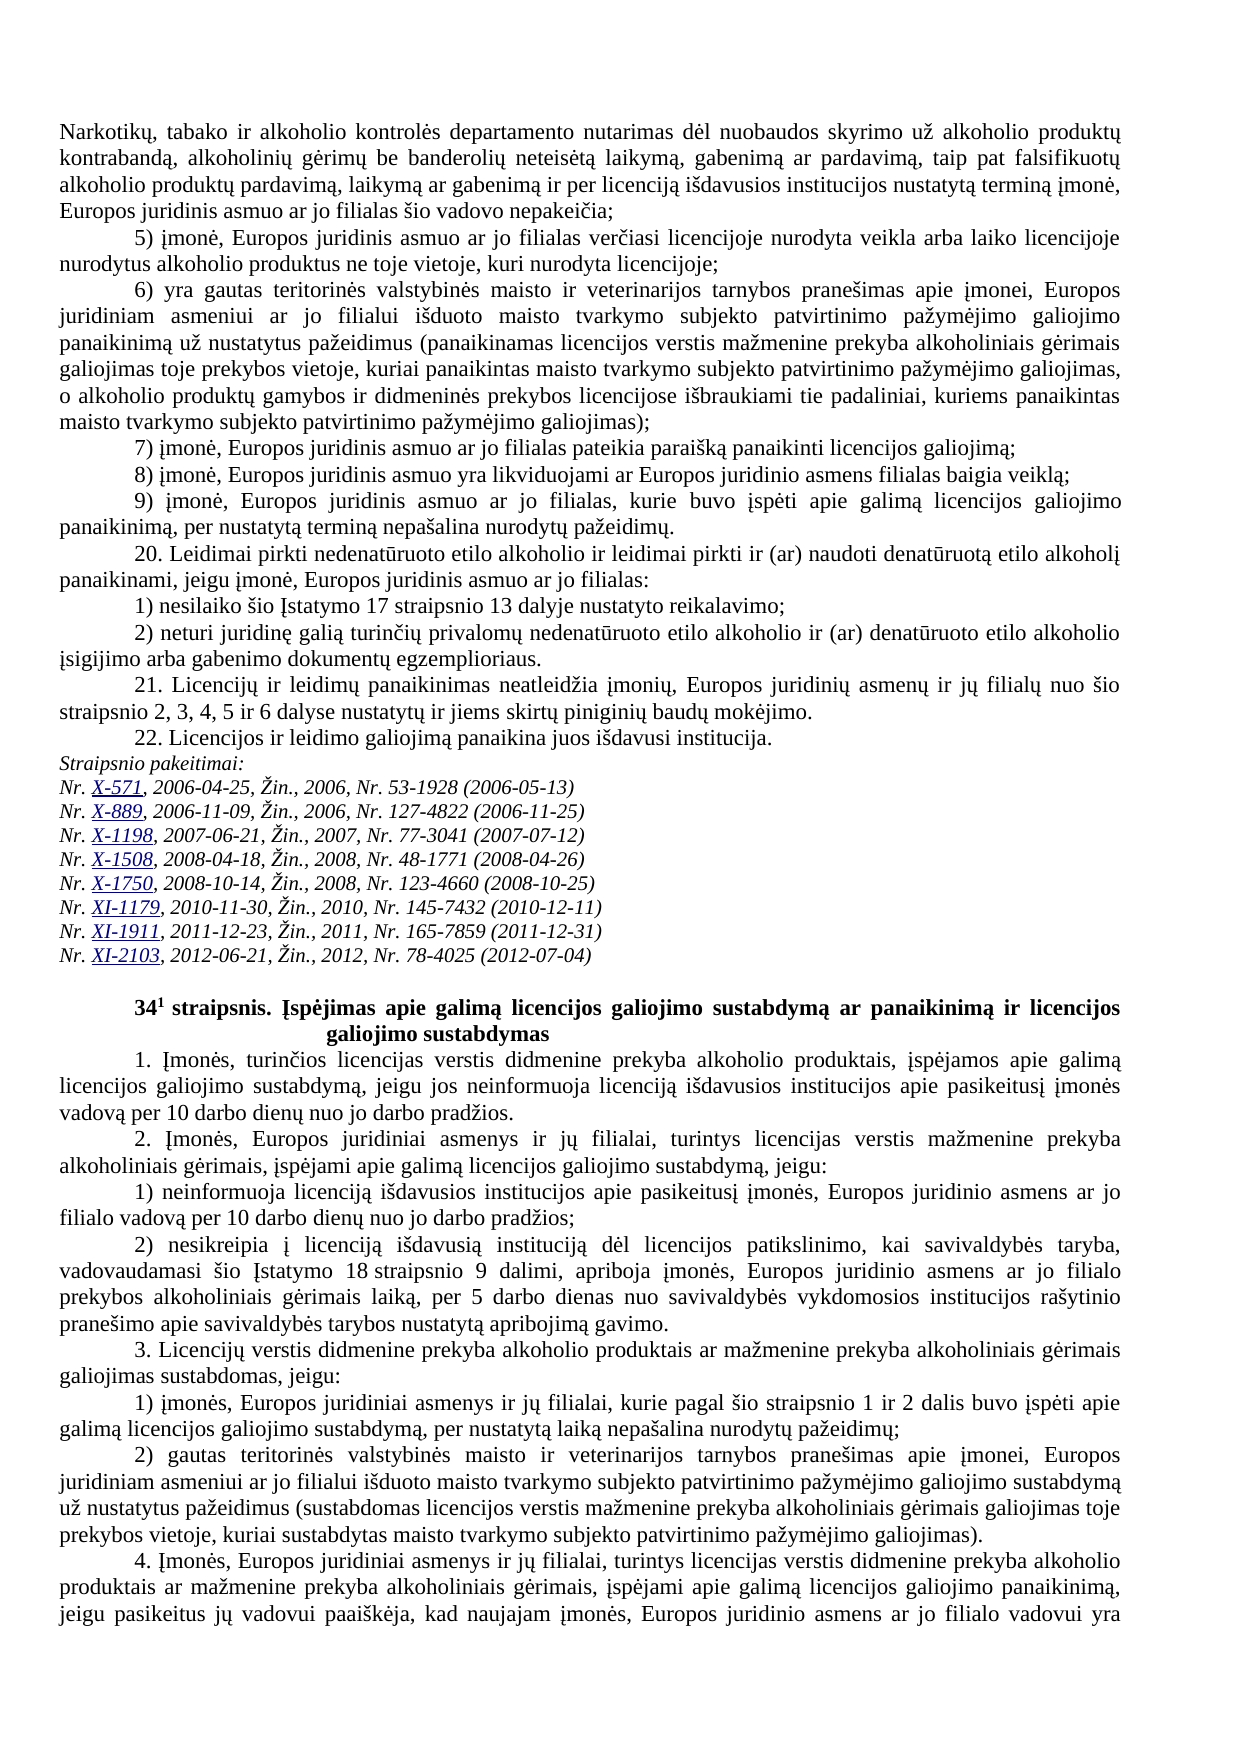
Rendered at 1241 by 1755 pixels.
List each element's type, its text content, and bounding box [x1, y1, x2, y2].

text 2) gautas teritorinės valstybinės maisto ir veterinarijos tarnybos pranešimas apie įmonei, Europos juridiniam asmeniui ar jo filialui išduoto maisto tvarkymo subjekto patvirtinimo pažymėjimo galiojimo sustabdymą už nustatytus pažeidimus (sustabdomas licencijos verstis mažmenine prekyba alkoholiniais gėrimais galiojimas toje prekybos vietoje, kuriai sustabdytas maisto tvarkymo subjekto patvirtinimo pažymėjimo galiojimas). [59, 1442, 1122, 1547]
text 1. Įmonės, turinčios licencijas verstis didmenine prekyba alkoholio produktais, įspėjamos apie galimą licencijos galiojimo sustabdymą, jeigu jos neinformuoja licenciją išdavusios institucijos apie pasikeitusį įmonės vadovą per 10 darbo dienų nuo jo darbo pradžios. [59, 1046, 1122, 1125]
text 3. Licencijų verstis didmenine prekyba alkoholio produktais ar mažmenine prekyba alkoholiniais gėrimais galiojimas sustabdomas, jeigu: [59, 1336, 1122, 1389]
text Nr. X-1750, 2008-10-14, Žin., 2008, Nr. 123-4660 (2008-10-25) [59, 871, 1122, 895]
text 6) yra gautas teritorinės valstybinės maisto ir veterinarijos tarnybos pranešimas apie įmonei, Europos juridiniam asmeniui ar jo filialui išduoto maisto tvarkymo subjekto patvirtinimo pažymėjimo galiojimo panaikinimą už nustatytus pažeidimus (panaikinamas licencijos verstis mažmenine prekyba alkoholiniais gėrimais galiojimas toje prekybos vietoje, kuriai panaikintas maisto tvarkymo subjekto patvirtinimo pažymėjimo galiojimas, o alkoholio produktų gamybos ir didmeninės prekybos licencijose išbraukiami tie padaliniai, kuriems panaikintas maisto tvarkymo subjekto patvirtinimo pažymėjimo galiojimas); [59, 276, 1122, 434]
text Nr. XI-2103, 2012-06-21, Žin., 2012, Nr. 78-4025 (2012-07-04) [59, 943, 1122, 967]
text Nr. X-1508, 2008-04-18, Žin., 2008, Nr. 48-1771 (2008-04-26) [59, 847, 1122, 871]
text Nr. X-1198, 2007-06-21, Žin., 2007, Nr. 77-3041 (2007-07-12) [59, 823, 1122, 847]
text 21. Licencijų ir leidimų panaikinimas neatleidžia įmonių, Europos juridinių asmenų ir jų filialų nuo šio straipsnio 2, 3, 4, 5 ir 6 dalyse nustatytų ir jiems skirtų piniginių baudų mokėjimo. [59, 672, 1122, 724]
text 22. Licencijos ir leidimo galiojimą panaikina juos išdavusi institucija. [59, 724, 1122, 751]
text 20. Leidimai pirkti nedenatūruoto etilo alkoholio ir leidimai pirkti ir (ar) naudoti denatūruotą etilo alkoholį panaikinami, jeigu įmonė, Europos juridinis asmuo ar jo filialas: [59, 540, 1122, 592]
text 8) įmonė, Europos juridinis asmuo yra likviduojami ar Europos juridinio asmens filialas baigia veiklą; [59, 461, 1122, 487]
text 1) įmonės, Europos juridiniai asmenys ir jų filialai, kurie pagal šio straipsnio 1 ir 2 dalis buvo įspėti apie galimą licencijos galiojimo sustabdymą, per nustatytą laiką nepašalina nurodytų pažeidimų; [59, 1389, 1122, 1442]
text Nr. X-571, 2006-04-25, Žin., 2006, Nr. 53-1928 (2006-05-13) [59, 775, 1122, 799]
text Straipsnio pakeitimai: [59, 751, 1122, 775]
text 9) įmonė, Europos juridinis asmuo ar jo filialas, kurie buvo įspėti apie galimą licencijos galiojimo panaikinimą, per nustatytą terminą nepašalina nurodytų pažeidimų. [59, 487, 1122, 540]
text 2) nesikreipia į licenciją išdavusią instituciją dėl licencijos patikslinimo, kai savivaldybės taryba, vadovaudamasi šio Įstatymo 18 straipsnio 9 dalimi, apriboja įmonės, Europos juridinio asmens ar jo filialo prekybos alkoholiniais gėrimais laiką, per 5 darbo dienas nuo savivaldybės vykdomosios institucijos rašytinio pranešimo apie savivaldybės tarybos nustatytą apribojimą gavimo. [59, 1231, 1122, 1336]
text 2. Įmonės, Europos juridiniai asmenys ir jų filialai, turintys licencijas verstis mažmenine prekyba alkoholiniais gėrimais, įspėjami apie galimą licencijos galiojimo sustabdymą, jeigu: [59, 1125, 1122, 1178]
text 1) nesilaiko šio Įstatymo 17 straipsnio 13 dalyje nustatyto reikalavimo; [59, 592, 1122, 619]
text Nr. XI-1911, 2011-12-23, Žin., 2011, Nr. 165-7859 (2011-12-31) [59, 919, 1122, 943]
text 1) neinformuoja licenciją išdavusios institucijos apie pasikeitusį įmonės, Europos juridinio asmens ar jo filialo vadovą per 10 darbo dienų nuo jo darbo pradžios; [59, 1178, 1122, 1231]
text 341 straipsnis. Įspėjimas apie galimą licencijos galiojimo sustabdymą ar panaikinimą ir licencijos galiojimo sustabdymas [134, 993, 1122, 1046]
text Nr. XI-1179, 2010-11-30, Žin., 2010, Nr. 145-7432 (2010-12-11) [59, 895, 1122, 919]
text 4. Įmonės, Europos juridiniai asmenys ir jų filialai, turintys licencijas verstis didmenine prekyba alkoholio produktais ar mažmenine prekyba alkoholiniais gėrimais, įspėjami apie galimą licencijos galiojimo panaikinimą, jeigu pasikeitus jų vadovui paaiškėja, kad naujajam įmonės, Europos juridinio asmens ar jo filialo vadovui yra [59, 1547, 1122, 1626]
text 7) įmonė, Europos juridinis asmuo ar jo filialas pateikia paraišką panaikinti licencijos galiojimą; [59, 434, 1122, 461]
text Nr. X-889, 2006-11-09, Žin., 2006, Nr. 127-4822 (2006-11-25) [59, 799, 1122, 823]
text 5) įmonė, Europos juridinis asmuo ar jo filialas verčiasi licencijoje nurodyta veikla arba laiko licencijoje nurodytus alkoholio produktus ne toje vietoje, kuri nurodyta licencijoje; [59, 223, 1122, 276]
text Narkotikų, tabako ir alkoholio kontrolės departamento nutarimas dėl nuobaudos skyrimo už alkoholio produktų kontrabandą, alkoholinių gėrimų be banderolių neteisėtą laikymą, gabenimą ar pardavimą, taip pat falsifikuotų alkoholio produktų pardavimą, laikymą ar gabenimą ir per licenciją išdavusios institucijos nustatytą terminą įmonė, Europos juridinis asmuo ar jo filialas šio vadovo nepakeičia; [59, 118, 1122, 223]
text 2) neturi juridinę galią turinčių privalomų nedenatūruoto etilo alkoholio ir (ar) denatūruoto etilo alkoholio įsigijimo arba gabenimo dokumentų egzemplioriaus. [59, 619, 1122, 672]
